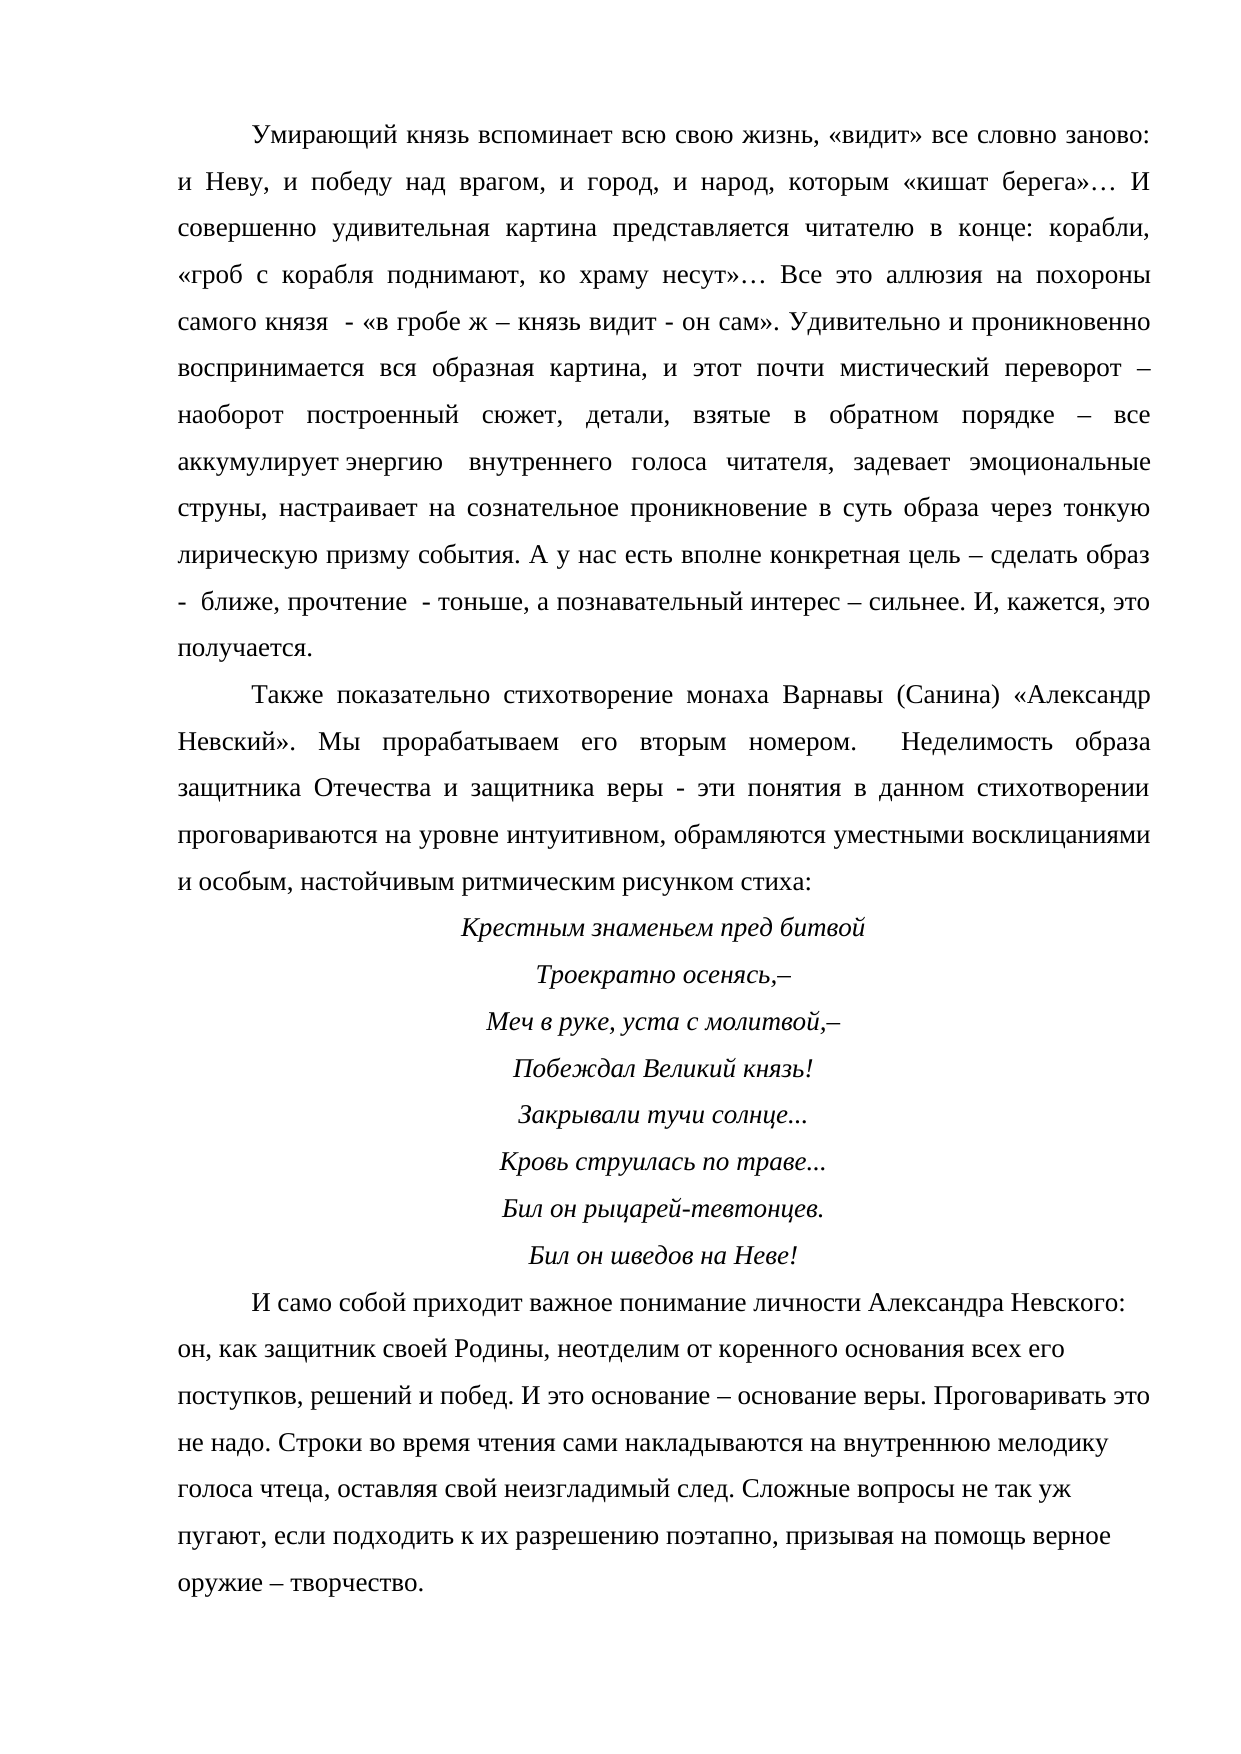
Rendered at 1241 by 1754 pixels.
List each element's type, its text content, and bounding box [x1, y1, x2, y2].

text Также показательно стихотворение монаха Варнавы (Санина) «Александр Невский». Мы прорабатываем его вторым номером. Неделимость образа защитника Отечества и защитника веры - эти понятия в данном стихотворении проговариваются на уровне интуитивном, обрамляются уместными восклицаниями и особым, настойчивым ритмическим рисунком стиха: [177, 678, 1152, 896]
text Крестным знаменьем пред битвой [177, 911, 1152, 943]
text Троекратно осенясь,– [177, 958, 1152, 989]
text Умирающий князь вспоминает всю свою жизнь, «видит» все словно заново: и Неву, и победу над врагом, и город, и народ, которым «кишат берега»… И совершенно удивительная картина представляется читателю в конце: корабли, «гроб с корабля поднимают, ко храму несут»… Все это аллюзия на похороны самого князя - «в гробе ж – князь видит - он сам». Удивительно и проникновенно воспринимается вся образная картина, и этот почти мистический переворот –наоборот построенный сюжет, детали, взятые в обратном порядке – все аккумулирует энергию внутреннего голоса читателя, задевает эмоциональные струны, настраивает на сознательное проникновение в суть образа через тонкую лирическую призму события. А у нас есть вполне конкретная цель – сделать образ - ближе, прочтение - тоньше, а познавательный интерес – сильнее. И, кажется, это получается. [177, 118, 1152, 663]
text Побеждал Великий князь! [177, 1052, 1152, 1083]
text Закрывали тучи солнце... [177, 1098, 1152, 1130]
text И само собой приходит важное понимание личности Александра Невского: он, как защитник своей Родины, неотделим от коренного основания всех его поступков, решений и побед. И это основание – основание веры. Проговаривать это не надо. Строки во время чтения сами накладываются на внутреннюю мелодику голоса чтеца, оставляя свой неизгладимый след. Сложные вопросы не так уж пугают, если подходить к их разрешению поэтапно, призывая на помощь верное оружие – творчество. [177, 1286, 1152, 1597]
text Кровь струилась по траве... [177, 1145, 1152, 1176]
text Бил он шведов на Неве! [177, 1239, 1152, 1270]
text Бил он рыцарей-тевтонцев. [177, 1192, 1152, 1223]
text Меч в руке, уста с молитвой,– [177, 1005, 1152, 1036]
